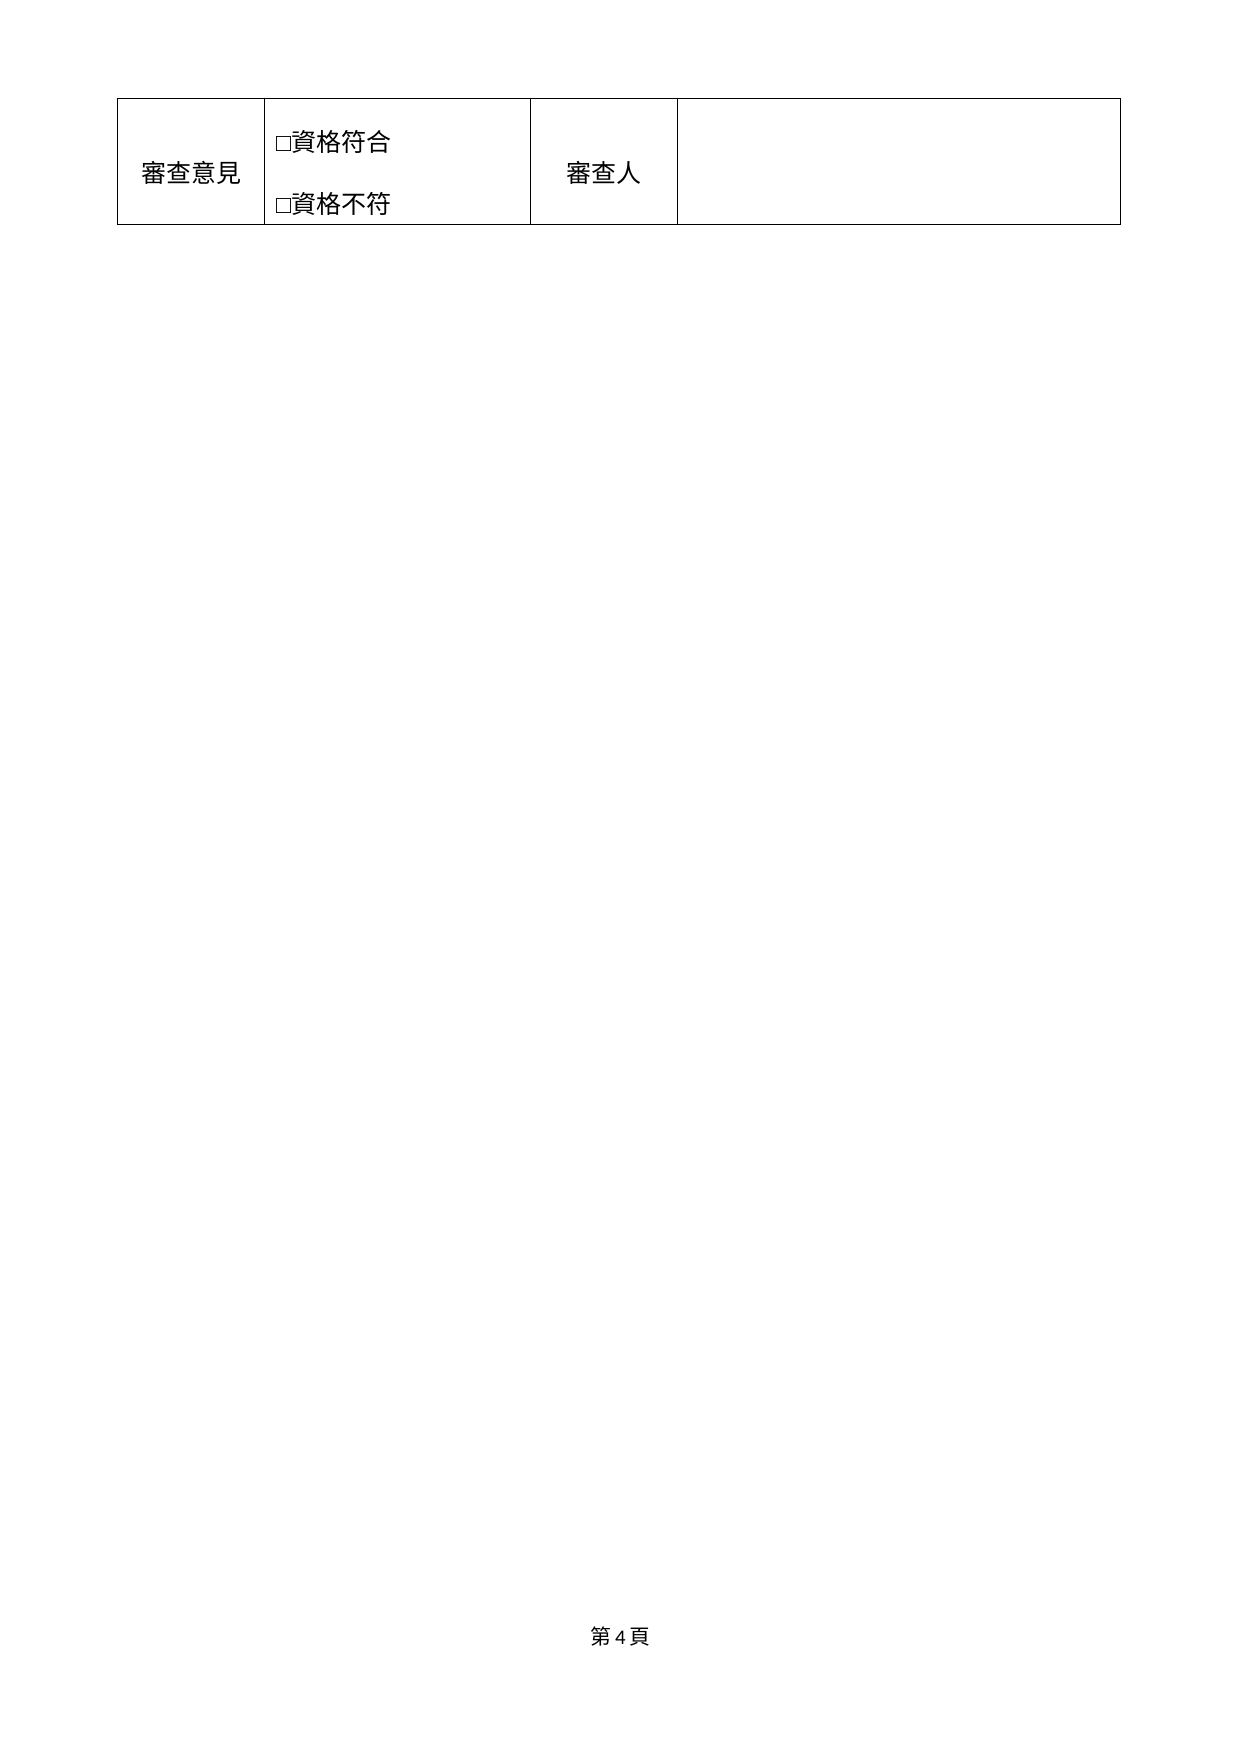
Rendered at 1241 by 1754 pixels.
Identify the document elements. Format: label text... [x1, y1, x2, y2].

table_cell [678, 99, 1120, 224]
table_cell 審查人 [531, 99, 677, 224]
table_cell 審查意見 [118, 99, 264, 224]
table_cell □資格符合 □資格不符 [265, 99, 530, 224]
